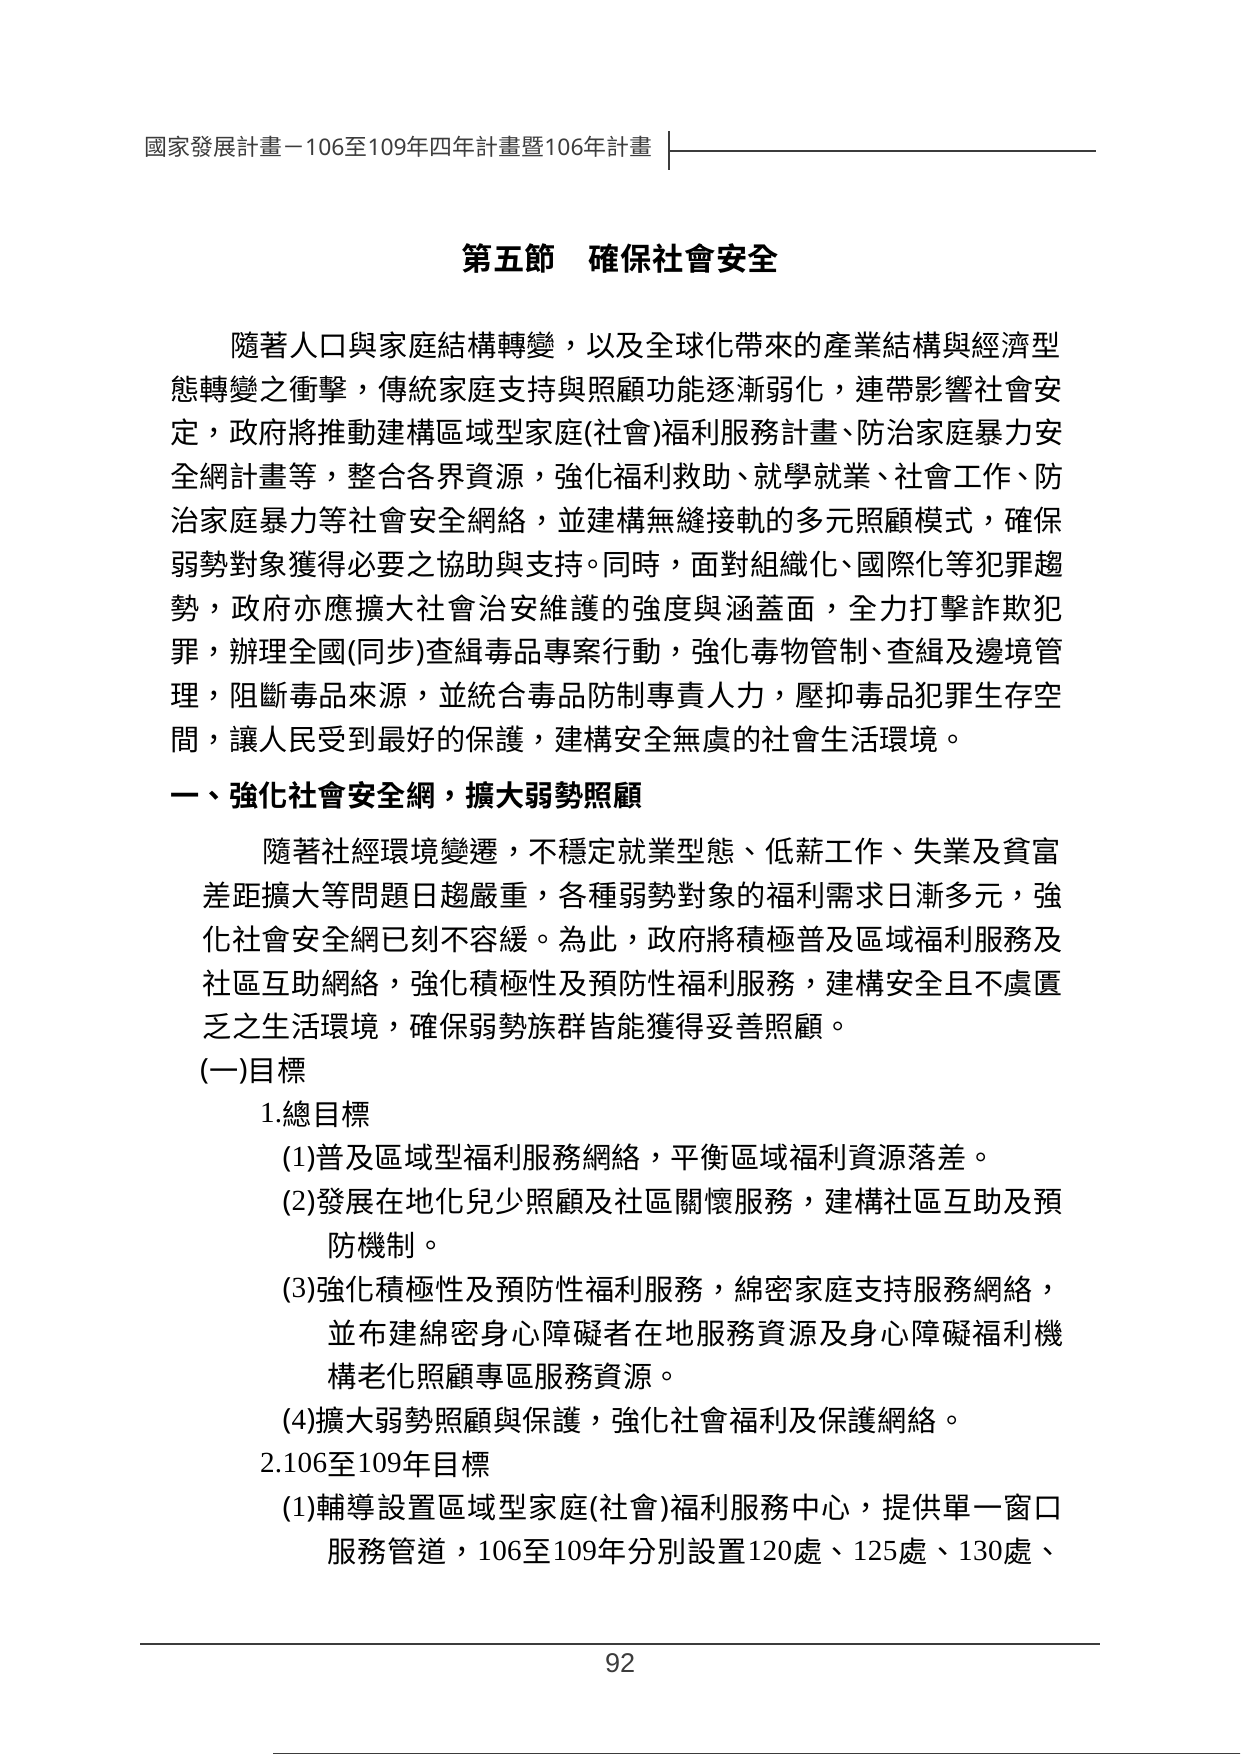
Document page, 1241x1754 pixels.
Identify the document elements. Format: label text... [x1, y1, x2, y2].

subtitle (3)強化積極性及預防性福利服務，綿密家庭支持服務網絡，並布建綿密身心障礙者在地服務資源及身心障礙福利機構老化照顧專區服務資源。 [282, 1265, 1063, 1397]
subtitle 第五節 確保社會安全 [177, 236, 1063, 278]
subtitle (1)普及區域型福利服務網絡，平衡區域福利資源落差。 [282, 1134, 1063, 1178]
subtitle 1.總目標 [260, 1090, 1063, 1134]
subtitle (一)目標 [200, 1047, 1063, 1090]
subtitle (1)輔導設置區域型家庭(社會)福利服務中心，提供單一窗口服務管道，106至109年分別設置120處、125處、130處、 [282, 1484, 1063, 1572]
text 隨著人口與家庭結構轉變，以及全球化帶來的產業結構與經濟型態轉變之衝擊，傳統家庭支持與照顧功能逐漸弱化，連帶影響社會安定，政府將推動建構區域型家庭(社會)福利服務計畫、防治家庭暴力安全網計畫等，整合各界資源，強化福利救助、就學就業、社會工作、防治家庭暴力等社會安全網絡，並建構無縫接軌的多元照顧模式，確保弱勢對象獲得必要之協助與支持。同時，面對組織化、國際化等犯罪趨勢，政府亦應擴大社會治安維護的強度與涵蓋面，全力打擊詐欺犯罪，辦理全國(同步)查緝毒品專案行動，強化毒物管制、查緝及邊境管理，阻斷毒品來源，並統合毒品防制專責人力，壓抑毒品犯罪生存空間，讓人民受到最好的保護，建構安全無虞的社會生活環境。 [170, 322, 1063, 759]
subtitle (4)擴大弱勢照顧與保護，強化社會福利及保護網絡。 [282, 1397, 1063, 1440]
subtitle 一、強化社會安全網，擴大弱勢照顧 [170, 772, 1063, 815]
subtitle (2)發展在地化兒少照顧及社區關懷服務，建構社區互助及預防機制。 [282, 1178, 1063, 1265]
text 隨著社經環境變遷，不穩定就業型態、低薪工作、失業及貧富差距擴大等問題日趨嚴重，各種弱勢對象的福利需求日漸多元，強化社會安全網已刻不容緩。為此，政府將積極普及區域福利服務及社區互助網絡，強化積極性及預防性福利服務，建構安全且不虞匱乏之生活環境，確保弱勢族群皆能獲得妥善照顧。 [202, 828, 1063, 1047]
subtitle 2.106至109年目標 [260, 1440, 1063, 1484]
